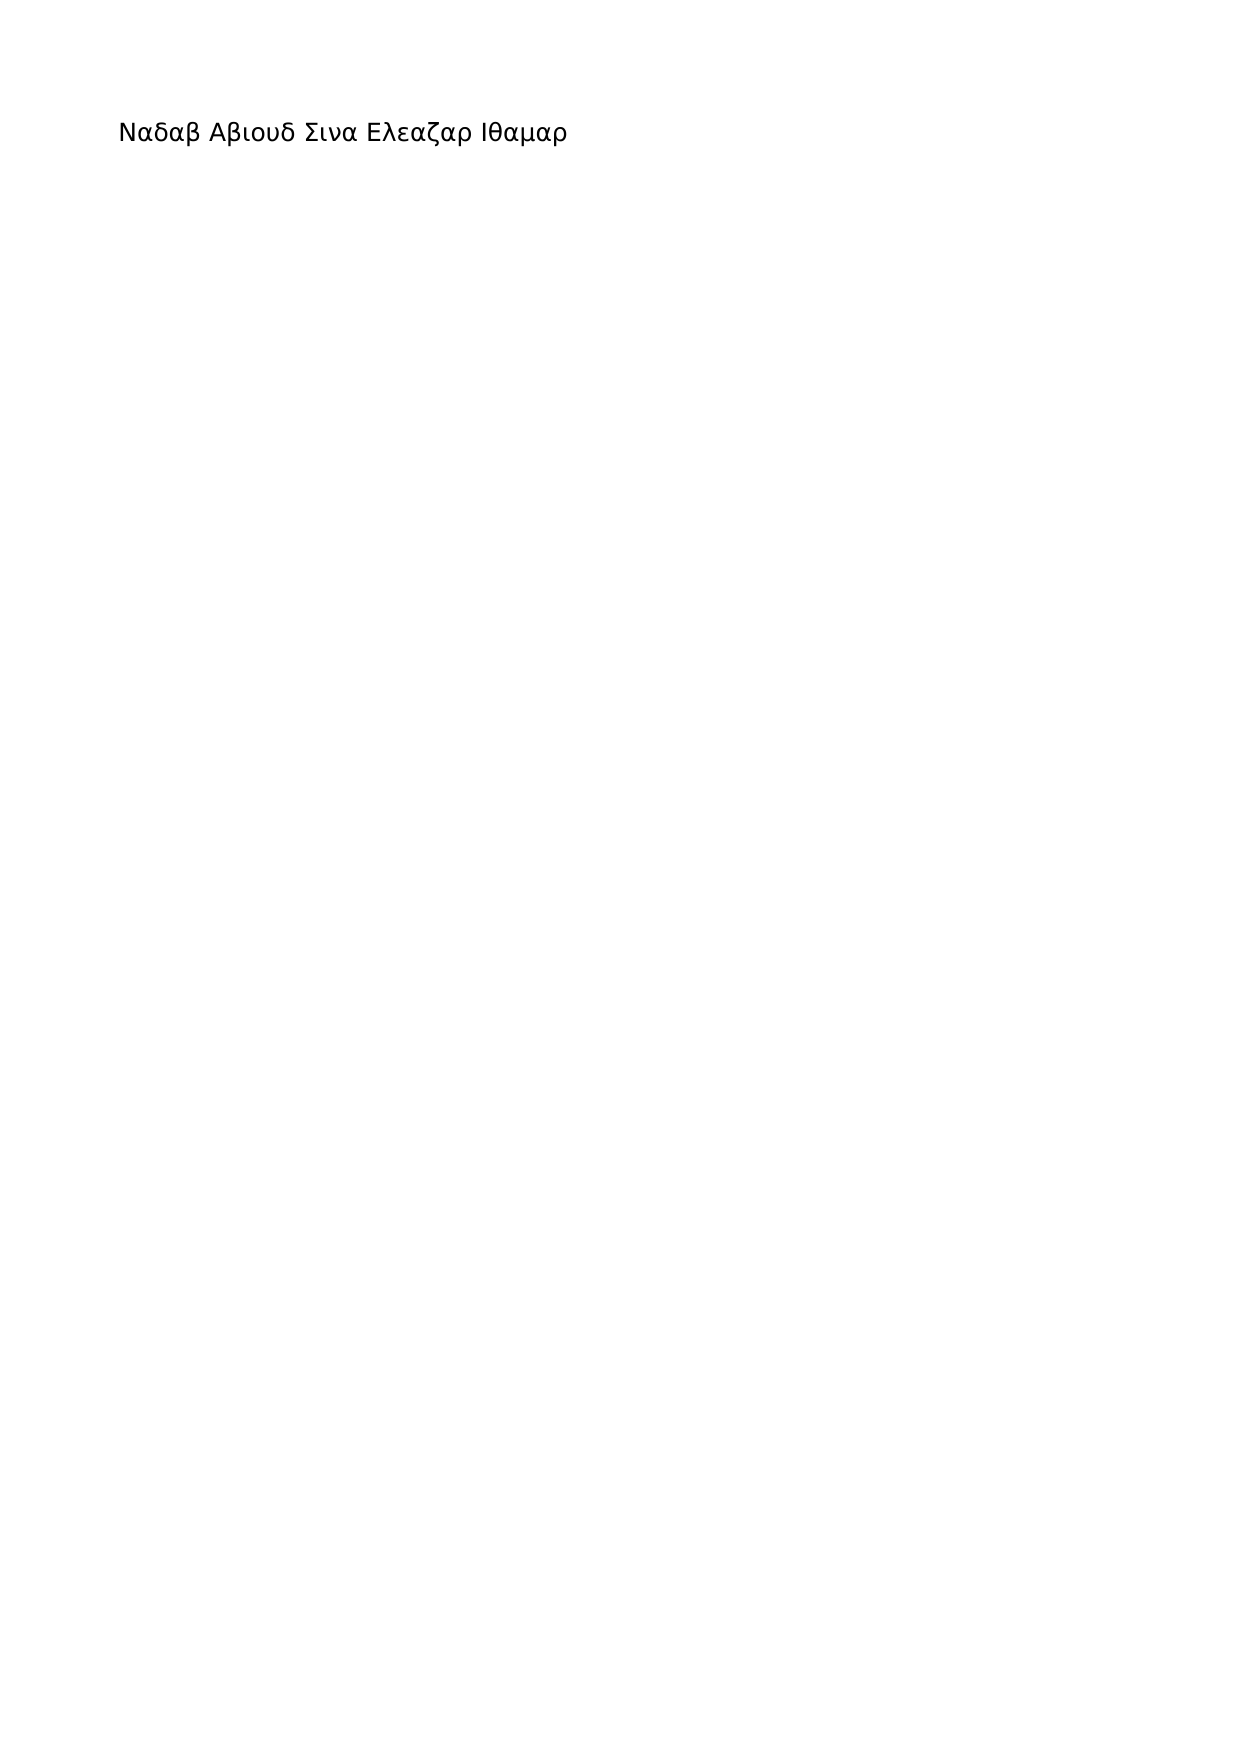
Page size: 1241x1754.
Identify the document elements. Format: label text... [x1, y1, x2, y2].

text Ναδαβ Αβιουδ Σινα Ελεαζαρ Ιθαμαρ [118, 118, 1122, 147]
